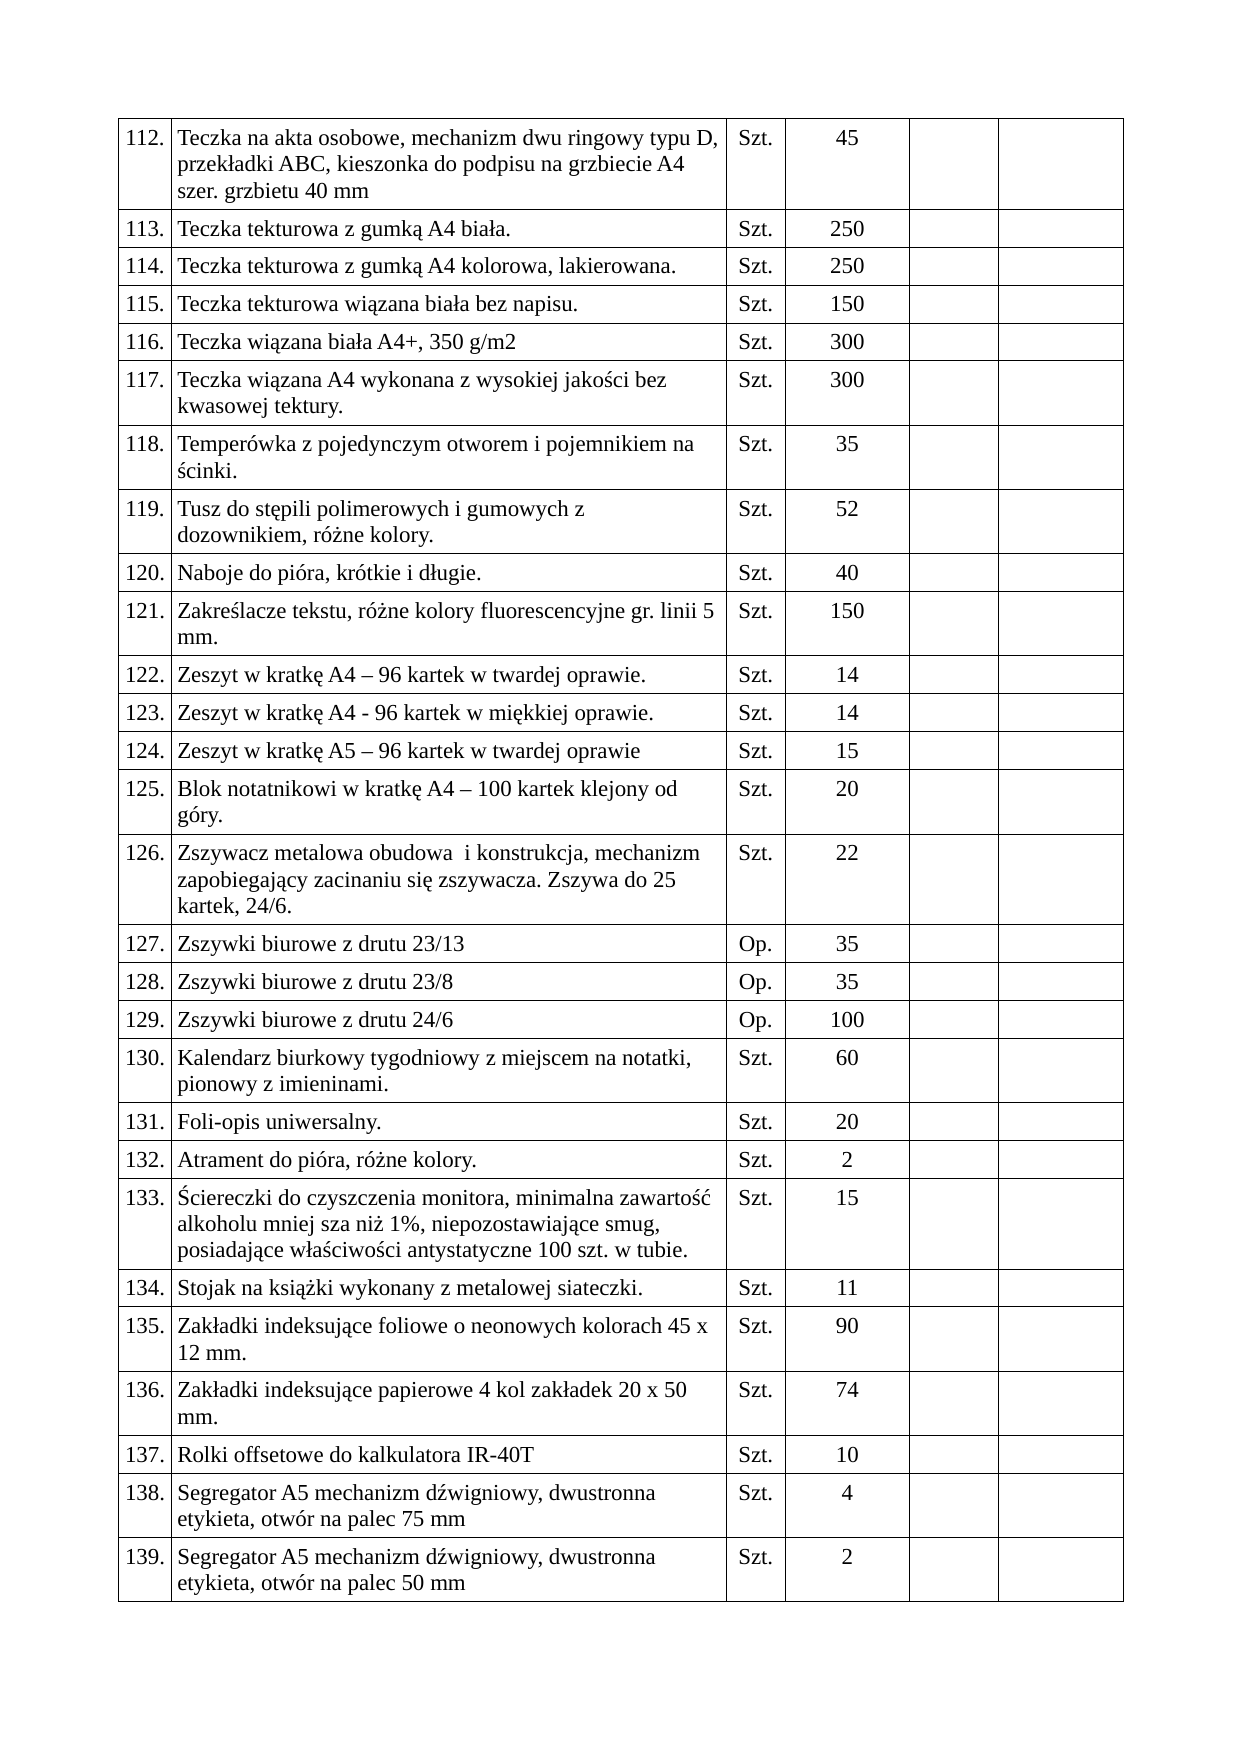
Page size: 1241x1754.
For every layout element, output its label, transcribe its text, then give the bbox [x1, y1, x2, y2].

table_cell 137. [119, 1436, 171, 1473]
table_cell Teczka wiązana biała A4+, 350 g/m2 [172, 324, 726, 360]
table_cell [999, 1436, 1123, 1473]
table_cell Teczka tekturowa z gumką A4 kolorowa, lakierowana. [172, 248, 726, 284]
table_cell 129. [119, 1001, 171, 1038]
table_cell 35 [786, 426, 909, 489]
table_cell Segregator A5 mechanizm dźwigniowy, dwustronna etykieta, otwór na palec 50 mm [172, 1538, 726, 1601]
table_cell [999, 963, 1123, 1000]
table_cell Szt. [727, 324, 785, 360]
table_cell 133. [119, 1179, 171, 1268]
table_cell [999, 1001, 1123, 1038]
table_cell 123. [119, 694, 171, 731]
table_cell [999, 1538, 1123, 1601]
table_cell [910, 925, 998, 962]
table_cell [999, 732, 1123, 769]
table_cell 52 [786, 490, 909, 553]
table_cell Szt. [727, 1307, 785, 1371]
table_cell Szt. [727, 1474, 785, 1537]
table_cell 11 [786, 1270, 909, 1306]
table_cell Op. [727, 925, 785, 962]
table_cell [999, 286, 1123, 322]
table_cell 138. [119, 1474, 171, 1537]
table_cell Zakładki indeksujące foliowe o neonowych kolorach 45 x 12 mm. [172, 1307, 726, 1371]
table_cell [999, 426, 1123, 489]
table_cell [999, 1270, 1123, 1306]
table_cell 10 [786, 1436, 909, 1473]
table_cell Temperówka z pojedynczym otworem i pojemnikiem na ścinki. [172, 426, 726, 489]
table_cell [999, 770, 1123, 833]
table_cell Op. [727, 1001, 785, 1038]
table_cell Szt. [727, 490, 785, 553]
table_cell 74 [786, 1372, 909, 1435]
table_cell [910, 1436, 998, 1473]
table_cell 15 [786, 732, 909, 769]
table_cell Szt. [727, 1436, 785, 1473]
table_cell [999, 1307, 1123, 1371]
table_cell [910, 286, 998, 322]
table_cell 120. [119, 554, 171, 591]
table_cell [910, 770, 998, 833]
table_cell 20 [786, 770, 909, 833]
table_cell Atrament do pióra, różne kolory. [172, 1141, 726, 1178]
table_cell [999, 1103, 1123, 1140]
table_cell [910, 732, 998, 769]
table_cell Kalendarz biurkowy tygodniowy z miejscem na notatki, pionowy z imieninami. [172, 1039, 726, 1102]
table_cell [999, 1372, 1123, 1435]
table_cell Szt. [727, 119, 785, 209]
table_cell Szt. [727, 210, 785, 247]
table_cell 113. [119, 210, 171, 247]
table_cell Szt. [727, 248, 785, 284]
table_cell 300 [786, 361, 909, 425]
table_cell 131. [119, 1103, 171, 1140]
table_cell Szt. [727, 361, 785, 425]
table_cell [999, 592, 1123, 655]
table_cell Zeszyt w kratkę A4 - 96 kartek w miękkiej oprawie. [172, 694, 726, 731]
table_cell 139. [119, 1538, 171, 1601]
table_cell 119. [119, 490, 171, 553]
table_cell [910, 554, 998, 591]
table_cell [910, 1474, 998, 1537]
table_cell 122. [119, 656, 171, 693]
table_cell Blok notatnikowi w kratkę A4 – 100 kartek klejony od góry. [172, 770, 726, 833]
table_cell [999, 1474, 1123, 1537]
table_cell [910, 1372, 998, 1435]
table_cell Teczka wiązana A4 wykonana z wysokiej jakości bez kwasowej tektury. [172, 361, 726, 425]
table_cell [999, 1179, 1123, 1268]
table_cell [999, 361, 1123, 425]
table_cell 150 [786, 592, 909, 655]
table_cell Szt. [727, 1270, 785, 1306]
table_cell [910, 248, 998, 284]
table_cell [910, 490, 998, 553]
table_cell Zszywki biurowe z drutu 23/13 [172, 925, 726, 962]
table_cell 114. [119, 248, 171, 284]
table_cell 300 [786, 324, 909, 360]
table_cell [910, 1039, 998, 1102]
table_cell [999, 210, 1123, 247]
table_cell Szt. [727, 656, 785, 693]
table_cell [910, 324, 998, 360]
table_cell 124. [119, 732, 171, 769]
table_cell 20 [786, 1103, 909, 1140]
table_cell 136. [119, 1372, 171, 1435]
table_cell [910, 835, 998, 924]
table_cell Szt. [727, 1372, 785, 1435]
table_cell 134. [119, 1270, 171, 1306]
table_cell Zakreślacze tekstu, różne kolory fluorescencyjne gr. linii 5 mm. [172, 592, 726, 655]
table_cell Szt. [727, 554, 785, 591]
table_cell 35 [786, 925, 909, 962]
table_cell Zszywki biurowe z drutu 23/8 [172, 963, 726, 1000]
table_cell 4 [786, 1474, 909, 1537]
table_cell Ściereczki do czyszczenia monitora, minimalna zawartość alkoholu mniej sza niż 1%, niepozostawiające smug, posiadające właściwości antystatyczne 100 szt. w tubie. [172, 1179, 726, 1268]
table_cell Szt. [727, 694, 785, 731]
table_cell Teczka tekturowa wiązana biała bez napisu. [172, 286, 726, 322]
table_cell Szt. [727, 1141, 785, 1178]
table_cell [999, 554, 1123, 591]
table_cell 14 [786, 694, 909, 731]
table_cell Teczka na akta osobowe, mechanizm dwu ringowy typu D, przekładki ABC, kieszonka do podpisu na grzbiecie A4 szer. grzbietu 40 mm [172, 119, 726, 209]
table_cell Foli-opis uniwersalny. [172, 1103, 726, 1140]
table_cell 130. [119, 1039, 171, 1102]
table_cell 121. [119, 592, 171, 655]
table_cell [910, 426, 998, 489]
table_cell [910, 361, 998, 425]
table_cell [910, 1103, 998, 1140]
table_cell Szt. [727, 426, 785, 489]
table_cell [999, 248, 1123, 284]
table_cell [999, 490, 1123, 553]
table_cell [910, 1270, 998, 1306]
table_cell [910, 1307, 998, 1371]
table_cell [999, 1039, 1123, 1102]
table_cell [999, 835, 1123, 924]
table_cell 60 [786, 1039, 909, 1102]
table_cell 150 [786, 286, 909, 322]
table_cell 90 [786, 1307, 909, 1371]
table_cell 250 [786, 248, 909, 284]
table_cell [910, 694, 998, 731]
table_cell [999, 694, 1123, 731]
table_cell 127. [119, 925, 171, 962]
table_cell 2 [786, 1141, 909, 1178]
table_cell 22 [786, 835, 909, 924]
table_cell Szt. [727, 1039, 785, 1102]
table_cell 15 [786, 1179, 909, 1268]
table_cell Op. [727, 963, 785, 1000]
table_cell [910, 592, 998, 655]
table_cell [999, 656, 1123, 693]
table_cell Zeszyt w kratkę A5 – 96 kartek w twardej oprawie [172, 732, 726, 769]
table_cell [910, 1141, 998, 1178]
table_cell 40 [786, 554, 909, 591]
table_cell [910, 656, 998, 693]
table_cell 45 [786, 119, 909, 209]
table_cell 100 [786, 1001, 909, 1038]
table_cell 135. [119, 1307, 171, 1371]
table_cell Szt. [727, 592, 785, 655]
table_cell 125. [119, 770, 171, 833]
table_cell 128. [119, 963, 171, 1000]
table_cell 117. [119, 361, 171, 425]
table_cell [910, 963, 998, 1000]
table_cell Szt. [727, 770, 785, 833]
table_cell Szt. [727, 1538, 785, 1601]
table_cell Zszywki biurowe z drutu 24/6 [172, 1001, 726, 1038]
table_cell 250 [786, 210, 909, 247]
table_cell Szt. [727, 1103, 785, 1140]
table_cell [999, 1141, 1123, 1178]
table_cell Szt. [727, 286, 785, 322]
table_cell 112. [119, 119, 171, 209]
table_cell [910, 1001, 998, 1038]
table_cell [910, 210, 998, 247]
table_cell Zakładki indeksujące papierowe 4 kol zakładek 20 x 50 mm. [172, 1372, 726, 1435]
table_cell 132. [119, 1141, 171, 1178]
table_cell Teczka tekturowa z gumką A4 biała. [172, 210, 726, 247]
table_cell [910, 119, 998, 209]
table_cell 35 [786, 963, 909, 1000]
table_cell Zszywacz metalowa obudowa i konstrukcja, mechanizm zapobiegający zacinaniu się zszywacza. Zszywa do 25 kartek, 24/6. [172, 835, 726, 924]
table_cell Zeszyt w kratkę A4 – 96 kartek w twardej oprawie. [172, 656, 726, 693]
table_cell 115. [119, 286, 171, 322]
table_cell Szt. [727, 835, 785, 924]
table_cell 14 [786, 656, 909, 693]
table_cell Stojak na książki wykonany z metalowej siateczki. [172, 1270, 726, 1306]
table_cell 116. [119, 324, 171, 360]
table_cell Tusz do stępili polimerowych i gumowych z dozownikiem, różne kolory. [172, 490, 726, 553]
table_cell 2 [786, 1538, 909, 1601]
table_cell Segregator A5 mechanizm dźwigniowy, dwustronna etykieta, otwór na palec 75 mm [172, 1474, 726, 1537]
table_cell [910, 1179, 998, 1268]
table_cell [999, 324, 1123, 360]
table_cell [999, 925, 1123, 962]
table_cell Naboje do pióra, krótkie i długie. [172, 554, 726, 591]
table_cell Szt. [727, 1179, 785, 1268]
table_cell [910, 1538, 998, 1601]
table_cell Szt. [727, 732, 785, 769]
table_cell 118. [119, 426, 171, 489]
table_cell [999, 119, 1123, 209]
table_cell Rolki offsetowe do kalkulatora IR-40T [172, 1436, 726, 1473]
table_cell 126. [119, 835, 171, 924]
